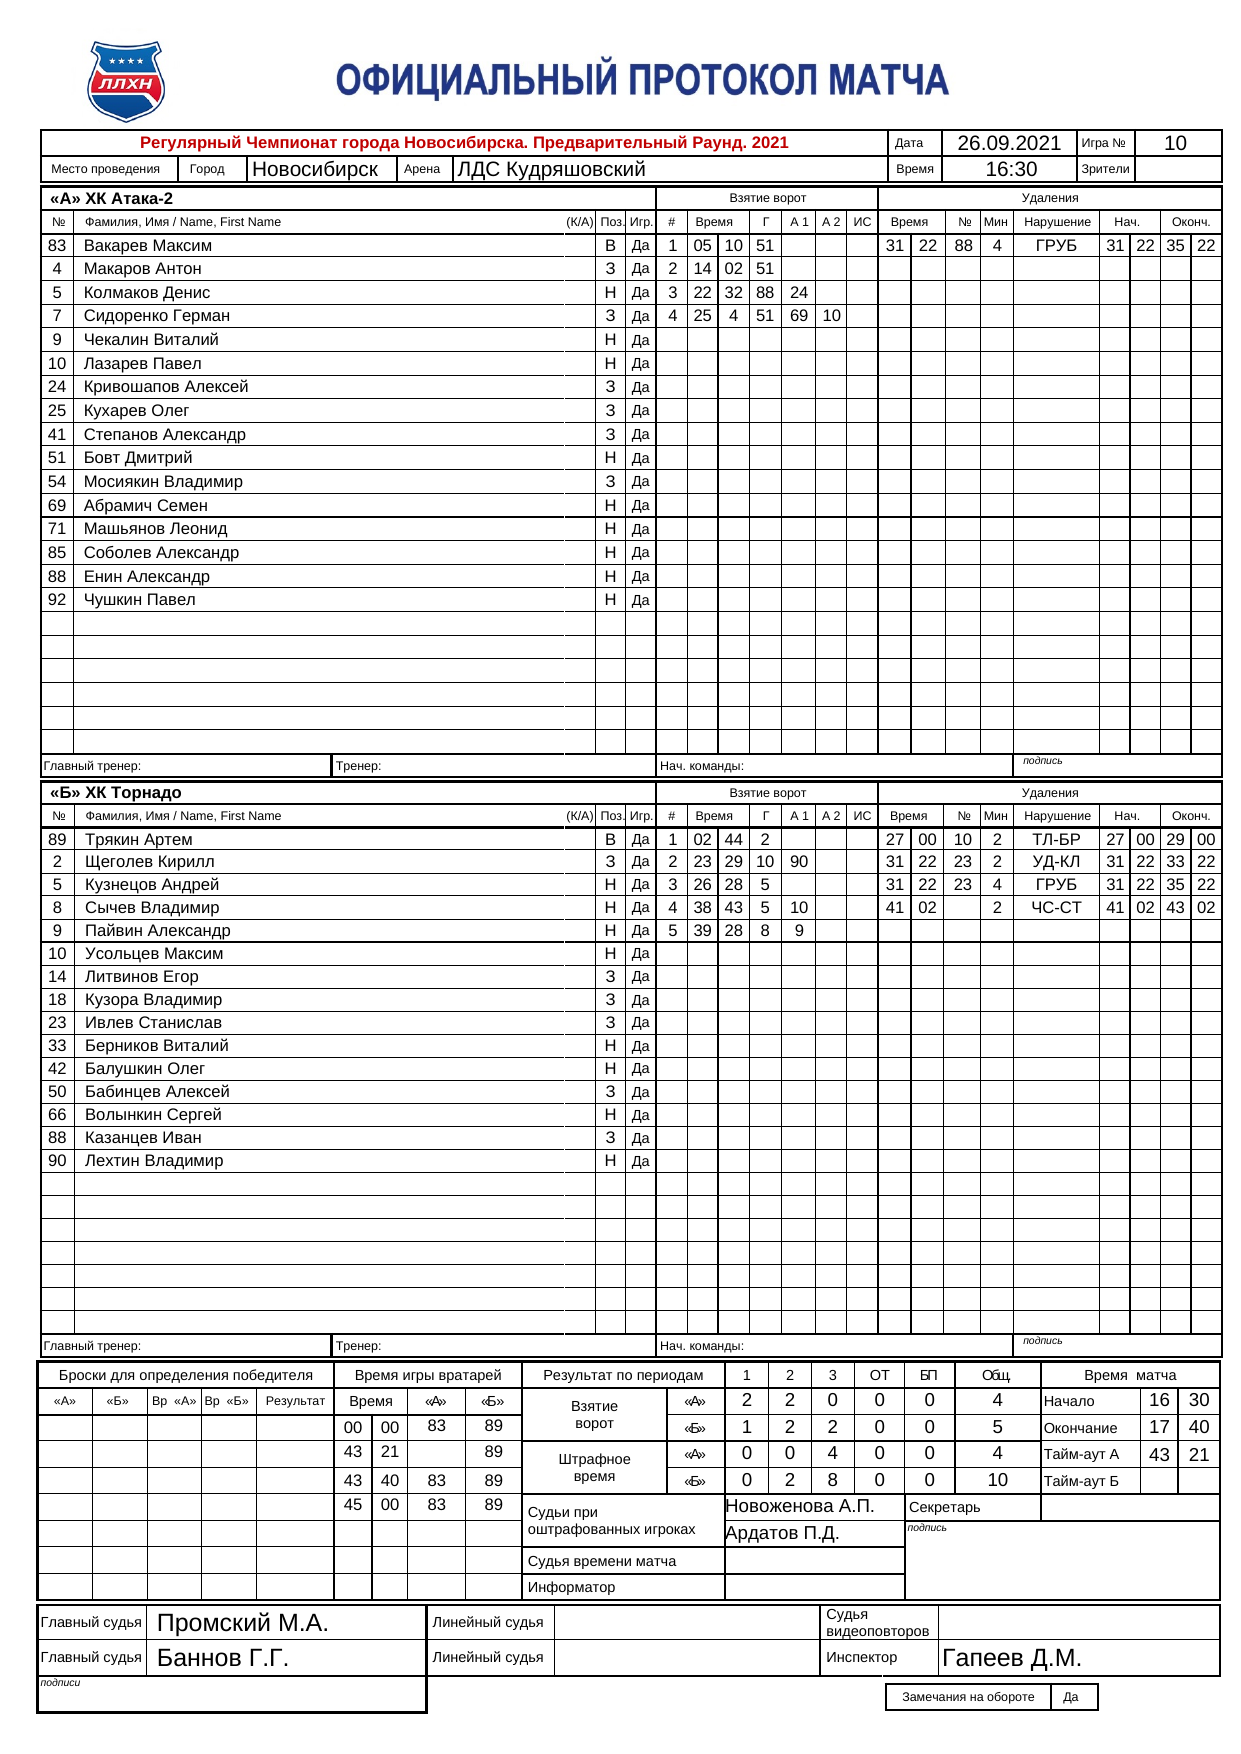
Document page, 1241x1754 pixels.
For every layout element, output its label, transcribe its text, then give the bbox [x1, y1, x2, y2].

table_cell Н [596, 328, 625, 351]
table_cell [657, 1127, 687, 1149]
table_cell [782, 659, 815, 682]
table_cell [879, 1081, 910, 1103]
table_cell [596, 1242, 625, 1264]
table_cell [782, 588, 815, 611]
table_cell 41 [42, 423, 73, 445]
table_cell Да [626, 588, 655, 611]
table_cell 89 [466, 1416, 521, 1440]
table_cell [782, 829, 815, 849]
table_cell подпись [1014, 755, 1221, 776]
table_cell [944, 1219, 980, 1241]
table_cell [1100, 1081, 1129, 1103]
table_cell [847, 565, 877, 587]
table_cell [879, 1150, 910, 1172]
table_cell [879, 1288, 910, 1310]
table_cell [847, 730, 877, 753]
table_cell [565, 896, 595, 918]
table_cell Пайвин Александр [75, 920, 564, 941]
table_cell [565, 874, 595, 895]
table_cell 24 [782, 281, 815, 303]
table_cell [688, 966, 717, 987]
table_cell 4 [956, 1442, 1040, 1467]
table_cell 66 [42, 1104, 74, 1126]
table_cell [657, 446, 687, 469]
table_cell [912, 920, 943, 941]
table_cell [847, 1081, 877, 1103]
table_cell [688, 1150, 717, 1172]
table_cell 10 [719, 235, 749, 256]
table_cell [565, 494, 595, 516]
table_header Общ. [956, 1363, 1040, 1387]
table_header Удаления [879, 783, 1221, 803]
table_cell [1161, 328, 1190, 351]
table_cell [565, 1311, 595, 1333]
table_cell [981, 541, 1013, 564]
table_cell [883, 1677, 1220, 1681]
table_cell 16:30 [943, 157, 1076, 181]
table_cell [944, 1173, 980, 1195]
table_cell [688, 612, 717, 634]
table_cell [782, 683, 815, 706]
table_cell [202, 1416, 256, 1440]
table_cell [944, 1150, 980, 1172]
table_cell [981, 1058, 1013, 1079]
table_cell [555, 1606, 819, 1639]
table_cell [1192, 730, 1221, 753]
table_cell [1014, 707, 1099, 729]
table_cell З [596, 989, 625, 1011]
table_cell Линейный судья [428, 1640, 554, 1675]
table_cell Начало [1042, 1389, 1140, 1413]
table_cell [1161, 966, 1190, 987]
table_cell [657, 659, 687, 682]
table_cell [816, 352, 846, 374]
table_cell [719, 470, 749, 493]
table_cell 38 [688, 896, 717, 918]
table_cell 43 [719, 896, 749, 918]
table_cell [93, 1468, 147, 1493]
table_cell [1131, 446, 1160, 469]
table_cell 4 [657, 305, 687, 327]
table_cell [1131, 1196, 1160, 1218]
table_cell [1100, 659, 1129, 682]
table_cell [912, 423, 945, 445]
table_cell [912, 1173, 943, 1195]
table_cell (К/А) [565, 805, 595, 826]
table_cell [912, 518, 945, 540]
table_cell Взятие ворот [523, 1389, 666, 1440]
table_cell 2 [726, 1389, 768, 1413]
table_cell 8 [750, 920, 781, 941]
table_cell [719, 943, 749, 964]
table_cell [816, 423, 846, 445]
table_cell 3 [657, 874, 687, 895]
table_cell [879, 470, 910, 493]
table_cell Судья видеоповторов [821, 1606, 938, 1639]
table_cell [1014, 376, 1099, 398]
table_cell [847, 328, 877, 351]
table_cell 0 [769, 1442, 811, 1467]
table_cell [1192, 943, 1221, 964]
table_cell [981, 1173, 1013, 1195]
table_cell [782, 1104, 815, 1126]
table_cell 2 [981, 896, 1013, 918]
table_cell 50 [42, 1081, 74, 1103]
table_cell Чушкин Павел [74, 588, 564, 611]
table_cell [657, 1173, 687, 1195]
table_cell 17 [1141, 1415, 1177, 1440]
table_cell 22 [1131, 235, 1160, 256]
table_cell [1131, 707, 1160, 729]
table_cell [202, 1494, 256, 1520]
table_cell 4 [981, 874, 1013, 895]
table_cell [981, 730, 1013, 753]
table_cell [257, 1574, 333, 1599]
table_cell Н [596, 494, 625, 516]
table_cell [657, 399, 687, 422]
table_cell [847, 612, 877, 634]
table_cell [1131, 1058, 1160, 1079]
table_cell 5 [956, 1415, 1040, 1440]
table_cell [782, 966, 815, 987]
table_header Замечания на обороте [887, 1685, 1050, 1709]
table_cell [657, 612, 687, 634]
table_cell 43 [335, 1441, 371, 1467]
table_cell [1161, 1173, 1190, 1195]
table_cell Да [626, 1081, 655, 1103]
table_cell ЛДС Кудряшовский [454, 157, 887, 181]
table_cell 4 [812, 1442, 854, 1467]
table_cell [750, 1035, 781, 1057]
table_cell [1161, 1219, 1190, 1241]
table_cell [657, 565, 687, 587]
table_cell Да [626, 565, 655, 587]
table_cell [39, 1574, 92, 1599]
table_cell [981, 423, 1013, 445]
table_cell [1099, 1682, 1220, 1711]
table_cell [946, 588, 980, 611]
table_cell Да [626, 989, 655, 1011]
table_cell (К/А) [565, 211, 595, 233]
table_cell [626, 1311, 655, 1333]
table_cell Да [626, 850, 655, 872]
table_cell Н [596, 1035, 625, 1057]
table_cell [626, 1196, 655, 1218]
table_cell [816, 850, 846, 872]
table_cell 35 [1161, 235, 1190, 256]
table_cell Игр. [626, 211, 655, 233]
table_cell [981, 376, 1013, 398]
table_cell [257, 1416, 333, 1440]
table_cell [719, 1035, 749, 1057]
table_cell Главный тренер: [42, 1335, 330, 1356]
table_cell [626, 1242, 655, 1264]
table_cell [1014, 470, 1099, 493]
table_cell Оконч. [1161, 805, 1221, 826]
table_cell [1192, 352, 1221, 374]
table_cell [1192, 423, 1221, 445]
table_cell [847, 281, 877, 303]
table_cell [1161, 281, 1190, 303]
table_cell [1014, 446, 1099, 469]
table_cell [944, 920, 980, 941]
table_cell Нарушение [1014, 805, 1099, 826]
table_cell [782, 518, 815, 540]
table_cell [719, 659, 749, 682]
table_cell [912, 1035, 943, 1057]
table_cell 88 [946, 235, 980, 256]
table_cell [981, 920, 1013, 941]
table_header Броски для определения победителя [39, 1363, 333, 1387]
table_cell [847, 850, 877, 872]
table_cell Да [626, 896, 655, 918]
table_cell [981, 989, 1013, 1011]
table_cell [688, 1012, 717, 1033]
table_cell [565, 636, 595, 658]
table_cell [1192, 966, 1221, 987]
table_cell [719, 1288, 749, 1310]
table_cell [1014, 565, 1099, 587]
table_cell [1161, 1242, 1190, 1264]
table_cell [626, 1173, 655, 1195]
table_cell [946, 565, 980, 587]
table_cell [912, 1127, 943, 1149]
table_cell [750, 1012, 781, 1033]
table_cell [750, 399, 781, 422]
table_cell Казанцев Иван [75, 1127, 564, 1149]
table_cell 31 [879, 874, 910, 895]
table_cell [1161, 730, 1190, 753]
table_cell [816, 1150, 846, 1172]
table_cell [912, 541, 945, 564]
table_cell [750, 470, 781, 493]
table_cell Поз. [596, 805, 625, 826]
table_cell [657, 1196, 687, 1218]
table_cell 0 [905, 1415, 954, 1440]
table_cell [596, 1265, 625, 1287]
table_cell [912, 1311, 943, 1333]
table_cell [1192, 636, 1221, 658]
table_cell [946, 470, 980, 493]
table_cell [981, 257, 1013, 280]
table_cell Да [626, 305, 655, 327]
table_cell [657, 1288, 687, 1310]
table_cell [879, 281, 910, 303]
table_cell [1192, 1196, 1221, 1218]
table_cell Промский М.А. [147, 1606, 425, 1639]
table_cell 2 [769, 1468, 811, 1493]
table_cell [1014, 281, 1099, 303]
table_cell [981, 305, 1013, 327]
table_cell [912, 1150, 943, 1172]
table_cell [847, 1288, 877, 1310]
table_cell [93, 1416, 147, 1440]
table_cell Ардатов П.Д. [726, 1521, 904, 1546]
table_cell [688, 328, 717, 351]
table_cell [1161, 399, 1190, 422]
table_cell Вр «Б» [202, 1389, 256, 1413]
table_cell [912, 1058, 943, 1079]
table_cell 10 [42, 352, 73, 374]
table_cell 10 [956, 1468, 1040, 1493]
table_cell [939, 1606, 1219, 1639]
table_cell [946, 305, 980, 327]
table_header Удаления [879, 188, 1221, 209]
table_cell [1192, 470, 1221, 493]
table_cell [719, 423, 749, 445]
table_cell [565, 257, 595, 280]
table_cell Г [750, 211, 781, 233]
table_cell [816, 730, 846, 753]
table_cell [750, 1288, 781, 1310]
table_cell [466, 1574, 521, 1599]
table_cell [688, 943, 717, 964]
table_cell 2 [981, 850, 1013, 872]
table_cell [373, 1574, 407, 1599]
table_cell [657, 636, 687, 658]
table_cell [816, 1265, 846, 1287]
table_cell [981, 1219, 1013, 1241]
table_cell [847, 989, 877, 1011]
table_header Время игры вратарей [335, 1363, 521, 1387]
table_cell Время [335, 1389, 407, 1413]
table_cell 22 [912, 850, 943, 872]
table_cell [1014, 1104, 1099, 1126]
table_cell [688, 730, 717, 753]
table_cell [1100, 683, 1129, 706]
table_cell 16 [1141, 1389, 1177, 1413]
table_cell [1100, 305, 1129, 327]
table_cell [879, 989, 910, 1011]
table_header 2 [769, 1363, 811, 1387]
table_cell [912, 470, 945, 493]
table_cell [202, 1547, 256, 1573]
table_cell [466, 1547, 521, 1573]
table_cell [202, 1521, 256, 1546]
table_cell З [596, 257, 625, 280]
table_cell «Б» [668, 1415, 724, 1440]
table_cell [816, 612, 846, 634]
table_cell [750, 1127, 781, 1149]
table_cell [1131, 399, 1160, 422]
table_cell [879, 1127, 910, 1149]
table_cell 83 [408, 1468, 465, 1493]
table_cell [565, 850, 595, 872]
table_cell [1014, 518, 1099, 540]
table_cell З [596, 850, 625, 872]
table_cell Город [179, 157, 246, 181]
table_cell 43 [335, 1468, 371, 1493]
table_cell [750, 1311, 781, 1333]
table_cell 2 [657, 850, 687, 872]
table_cell [1100, 518, 1129, 540]
table_cell [565, 1219, 595, 1241]
table_cell [782, 1265, 815, 1287]
table_cell Нач. команды: [657, 755, 1012, 776]
table_cell Место проведения [42, 157, 177, 181]
table_cell 0 [726, 1442, 768, 1467]
table_cell № [42, 805, 74, 826]
table_cell [1131, 1173, 1160, 1195]
table_cell [42, 1265, 74, 1287]
table_cell Секретарь [906, 1495, 1040, 1520]
table_cell 00 [1131, 829, 1160, 849]
table_cell 5 [750, 874, 781, 895]
table_cell [879, 612, 910, 634]
table_cell [912, 730, 945, 753]
table_cell [1014, 1288, 1099, 1310]
table_cell [1042, 1495, 1219, 1520]
table_cell [981, 1081, 1013, 1103]
table_cell 71 [42, 518, 73, 540]
table_cell [1161, 1127, 1190, 1149]
table_cell 4 [657, 896, 687, 918]
table_cell [816, 281, 846, 303]
table_cell Усольцев Максим [75, 943, 564, 964]
table_cell Да [626, 423, 655, 445]
table_cell [912, 305, 945, 327]
table_cell [782, 1219, 815, 1241]
table_cell ИС [847, 211, 877, 233]
table_cell 40 [373, 1468, 407, 1493]
table_cell [981, 1311, 1013, 1333]
table_cell [847, 683, 877, 706]
table_cell [1014, 1173, 1099, 1195]
table_cell [782, 1150, 815, 1172]
table_cell [750, 989, 781, 1011]
table_cell [1014, 1196, 1099, 1218]
table_cell [466, 1521, 521, 1546]
table_cell [1192, 1242, 1221, 1264]
table_cell [912, 1104, 943, 1126]
table_cell [565, 989, 595, 1011]
table_cell [657, 1104, 687, 1126]
table_cell [879, 730, 910, 753]
table_cell [1131, 352, 1160, 374]
table_cell 22 [1192, 874, 1221, 895]
table_cell [782, 423, 815, 445]
table_cell 45 [335, 1494, 371, 1520]
table_cell 8 [812, 1468, 854, 1493]
table_cell [626, 1219, 655, 1241]
table_cell [981, 1196, 1013, 1218]
table_cell [148, 1468, 201, 1493]
table_cell [1100, 494, 1129, 516]
table_cell [719, 1311, 749, 1333]
table_cell [750, 1150, 781, 1172]
table_cell Да [626, 1150, 655, 1172]
table_cell [946, 494, 980, 516]
table_cell [1131, 1035, 1160, 1057]
table_cell [1100, 281, 1129, 303]
table_cell [912, 352, 945, 374]
table_cell [912, 588, 945, 611]
table_cell подпись [906, 1522, 1219, 1599]
table_cell [946, 730, 980, 753]
table_header 1 [726, 1363, 768, 1387]
table_cell [944, 1104, 980, 1126]
table_cell [750, 376, 781, 398]
table_cell Мин [981, 805, 1013, 826]
table_cell 40 [1179, 1415, 1219, 1440]
table_cell [879, 518, 910, 540]
table_cell [1161, 1035, 1190, 1057]
table_cell [657, 943, 687, 964]
table_cell Время [889, 157, 941, 181]
table_cell [1161, 1265, 1190, 1287]
table_cell Да [626, 376, 655, 398]
table_cell 4 [981, 235, 1013, 256]
table_cell [596, 1219, 625, 1241]
table_cell Да [626, 399, 655, 422]
table_cell [847, 874, 877, 895]
table_cell 41 [1100, 896, 1129, 918]
table_cell [657, 588, 687, 611]
table_cell [719, 612, 749, 634]
table_cell [565, 1012, 595, 1033]
table_cell 92 [42, 588, 73, 611]
table_cell [657, 1012, 687, 1033]
table_cell [981, 399, 1013, 422]
table_cell [750, 328, 781, 351]
table_cell 83 [408, 1416, 465, 1440]
table_cell [1131, 683, 1160, 706]
table_cell 89 [42, 829, 74, 849]
table_cell [782, 707, 815, 729]
table_cell [816, 446, 846, 469]
table_cell [688, 588, 717, 611]
table_cell [719, 565, 749, 587]
table_cell [782, 1058, 815, 1079]
table_cell Сычев Владимир [75, 896, 564, 918]
table_cell Лехтин Владимир [75, 1150, 564, 1172]
table_cell [596, 659, 625, 682]
table_cell [42, 1311, 74, 1333]
table_cell [879, 1219, 910, 1241]
table_cell [879, 328, 910, 351]
table_cell [1131, 1311, 1160, 1333]
table_cell [816, 1196, 846, 1218]
table_cell [148, 1441, 201, 1467]
table_cell [719, 683, 749, 706]
table_cell 14 [42, 966, 74, 987]
table_cell [782, 352, 815, 374]
table_cell 29 [1161, 829, 1190, 849]
table_header «Б» ХК Торнадо [42, 783, 655, 803]
table_cell [912, 376, 945, 398]
table_cell [1014, 730, 1099, 753]
table_cell [816, 874, 846, 895]
table_cell Нач. [1100, 211, 1160, 233]
table_cell 31 [1100, 850, 1129, 872]
table_cell 51 [42, 446, 73, 469]
table_cell [981, 470, 1013, 493]
table_cell [1100, 1196, 1129, 1218]
table_cell [1014, 943, 1099, 964]
table_cell [912, 1242, 943, 1264]
table_cell Бовт Дмитрий [74, 446, 564, 469]
table_cell [719, 1265, 749, 1287]
table_cell [847, 1219, 877, 1241]
table_cell З [596, 966, 625, 987]
table_cell [946, 376, 980, 398]
table_cell [782, 376, 815, 398]
table_cell [257, 1494, 333, 1520]
table_cell Фамилия, Имя / Name, First Name [74, 211, 565, 233]
table_cell [1014, 1127, 1099, 1149]
table_cell [816, 707, 846, 729]
table_cell [879, 541, 910, 564]
table_cell [1161, 423, 1190, 445]
table_cell [1131, 966, 1160, 987]
table_cell [879, 1242, 910, 1264]
table_cell [1161, 1150, 1190, 1172]
table_cell [847, 446, 877, 469]
table_cell [1161, 920, 1190, 941]
table_cell [565, 328, 595, 351]
table_cell [719, 636, 749, 658]
table_cell [719, 328, 749, 351]
table_cell [946, 399, 980, 422]
table_cell Да [626, 494, 655, 516]
table_cell [750, 565, 781, 587]
table_cell [719, 707, 749, 729]
table_cell [981, 636, 1013, 658]
table_cell [944, 1058, 980, 1079]
table_cell [202, 1574, 256, 1599]
table_cell [1131, 281, 1160, 303]
table_cell [847, 707, 877, 729]
table_cell Кузора Владимир [75, 989, 564, 1011]
table_cell [782, 1196, 815, 1218]
table_cell [1100, 588, 1129, 611]
table_cell [946, 518, 980, 540]
table_cell [657, 989, 687, 1011]
table_cell [1100, 1219, 1129, 1241]
table_cell [847, 305, 877, 327]
table_cell [782, 328, 815, 351]
table_cell [565, 1058, 595, 1079]
table_cell 69 [42, 494, 73, 516]
table_cell [847, 1242, 877, 1264]
table_cell Информатор [523, 1575, 724, 1599]
table_cell [944, 989, 980, 1011]
table_cell 23 [944, 874, 980, 895]
table_cell [565, 399, 595, 422]
table_cell [1100, 1012, 1129, 1033]
table_cell [879, 683, 910, 706]
table_cell [257, 1547, 333, 1573]
table_cell [719, 1081, 749, 1103]
table_cell [39, 1521, 92, 1546]
table_cell 0 [855, 1389, 904, 1413]
table_cell [1014, 541, 1099, 564]
table_cell [944, 1311, 980, 1333]
table_cell [688, 1104, 717, 1126]
table_cell [565, 1150, 595, 1172]
table_cell [816, 257, 846, 280]
table_cell [719, 541, 749, 564]
table_cell [879, 399, 910, 422]
table_cell [565, 1242, 595, 1264]
table_cell [373, 1521, 407, 1546]
table_cell [816, 1219, 846, 1241]
table_cell Да [626, 470, 655, 493]
table_cell [816, 588, 846, 611]
table_cell [1161, 541, 1190, 564]
table_cell [657, 541, 687, 564]
table_cell [879, 1311, 910, 1333]
table_cell [1131, 423, 1160, 445]
table_cell 14 [688, 257, 717, 280]
table_cell 0 [855, 1442, 904, 1467]
table_cell [879, 588, 910, 611]
table_cell 69 [782, 305, 815, 327]
table_cell [750, 1196, 781, 1218]
table_cell Результат [257, 1389, 333, 1413]
table_cell [257, 1468, 333, 1493]
table_cell Да [626, 1012, 655, 1033]
table_cell [944, 1035, 980, 1057]
table_cell [1014, 399, 1099, 422]
table_header Результат по периодам [523, 1363, 724, 1387]
table_cell УД-КЛ [1014, 850, 1099, 872]
table_cell [148, 1574, 201, 1599]
table_cell [688, 636, 717, 658]
table_cell [1192, 920, 1221, 941]
table_cell [596, 1173, 625, 1195]
table_cell [847, 943, 877, 964]
table_cell [1192, 1265, 1221, 1287]
table_cell [1192, 446, 1221, 469]
table_cell [42, 683, 73, 706]
table_cell 23 [42, 1012, 74, 1033]
table_cell [847, 1035, 877, 1057]
table_cell [847, 588, 877, 611]
table_cell 0 [905, 1389, 954, 1413]
table_cell [816, 683, 846, 706]
table_cell [1161, 1311, 1190, 1333]
table_cell З [596, 470, 625, 493]
table_cell Н [596, 1150, 625, 1172]
table_cell [1014, 1242, 1099, 1264]
table_cell [626, 730, 655, 753]
table_cell [657, 1219, 687, 1241]
table_cell [596, 707, 625, 729]
table_cell [1100, 1127, 1129, 1149]
table_cell [596, 1196, 625, 1218]
table_cell [912, 943, 943, 964]
table_cell [565, 1288, 595, 1310]
table_cell [719, 446, 749, 469]
table_cell [39, 1468, 92, 1493]
table_cell Поз. [596, 211, 625, 233]
table_cell 31 [1100, 235, 1129, 256]
table_cell [75, 1265, 564, 1287]
table_cell 2 [812, 1415, 854, 1440]
table_cell [1192, 707, 1221, 729]
table_cell подписи [39, 1677, 425, 1711]
table_cell [912, 707, 945, 729]
table_cell [816, 518, 846, 540]
table_cell З [596, 305, 625, 327]
table_cell [1014, 989, 1099, 1011]
table_cell 83 [408, 1494, 465, 1520]
table_cell [1131, 305, 1160, 327]
table_cell [946, 612, 980, 634]
table_cell [1192, 494, 1221, 516]
table_cell 02 [719, 257, 749, 280]
table_cell [1131, 588, 1160, 611]
table_cell [1161, 1081, 1190, 1103]
table_cell В [596, 235, 625, 256]
table_cell 22 [1131, 874, 1160, 895]
table_cell [688, 1288, 717, 1310]
table_cell 88 [42, 565, 73, 587]
table_cell Гапеев Д.М. [939, 1640, 1219, 1675]
table_cell [750, 707, 781, 729]
table_cell [1100, 1288, 1129, 1310]
table_cell [946, 328, 980, 351]
table_cell [847, 494, 877, 516]
table_cell Главный судья [39, 1606, 146, 1639]
table_cell [688, 446, 717, 469]
table_cell [750, 730, 781, 753]
table_cell [626, 636, 655, 658]
table_cell 88 [750, 281, 781, 303]
table_cell Время [688, 805, 749, 826]
table_cell [1192, 1081, 1221, 1103]
table_cell [565, 518, 595, 540]
table_cell [1014, 1265, 1099, 1287]
table_cell Н [596, 943, 625, 964]
table_cell 0 [812, 1389, 854, 1413]
table_cell 1 [726, 1415, 768, 1440]
table_cell [39, 1547, 92, 1573]
table_cell [847, 399, 877, 422]
table_cell [688, 1058, 717, 1079]
table_cell [879, 257, 910, 280]
table_cell [847, 352, 877, 374]
table_cell [1131, 1127, 1160, 1149]
table_cell [565, 943, 595, 964]
table_cell [1131, 494, 1160, 516]
table_cell 0 [905, 1442, 954, 1467]
table_cell [750, 1242, 781, 1264]
table_cell [1100, 1035, 1129, 1057]
table_cell [816, 470, 846, 493]
table_cell [1192, 281, 1221, 303]
table_cell [565, 281, 595, 303]
table_cell [93, 1574, 147, 1599]
table_cell 10 [750, 850, 781, 872]
table_cell 1 [657, 235, 687, 256]
table_cell Бабинцев Алексей [75, 1081, 564, 1103]
table_cell Да [626, 281, 655, 303]
table_cell 5 [657, 920, 687, 941]
table_cell [1100, 989, 1129, 1011]
table_cell [816, 943, 846, 964]
table_cell [847, 470, 877, 493]
table_cell Да [626, 874, 655, 895]
table_cell Чекалин Виталий [74, 328, 564, 351]
table_cell Соболев Александр [74, 541, 564, 564]
table_cell [847, 1104, 877, 1126]
table_cell Макаров Антон [74, 257, 564, 280]
table_cell [981, 612, 1013, 634]
table_cell [1192, 989, 1221, 1011]
table_cell [847, 896, 877, 918]
table_cell [782, 1127, 815, 1149]
table_cell [688, 470, 717, 493]
table_cell [42, 1219, 74, 1241]
table_cell [42, 659, 73, 682]
table_cell [719, 1196, 749, 1218]
table_cell 02 [688, 829, 717, 849]
table_cell [1014, 588, 1099, 611]
table_cell [879, 636, 910, 658]
table_cell 21 [373, 1441, 407, 1467]
table_cell [565, 829, 595, 849]
table_cell [257, 1521, 333, 1546]
table_cell 44 [719, 829, 749, 849]
table_cell 29 [719, 850, 749, 872]
table_cell [719, 494, 749, 516]
table_cell 10 [42, 943, 74, 964]
table_cell [1100, 707, 1129, 729]
table_cell Главный судья [39, 1640, 146, 1675]
table_cell 83 [42, 235, 73, 256]
table_cell ГРУБ [1014, 235, 1099, 256]
table_cell 51 [750, 257, 781, 280]
table_cell Да [626, 446, 655, 469]
table_cell [750, 518, 781, 540]
table_cell 26 [688, 874, 717, 895]
table_cell [1014, 257, 1099, 280]
table_cell [879, 966, 910, 987]
table_cell [1192, 1035, 1221, 1057]
table_cell [981, 1150, 1013, 1172]
table_cell [782, 943, 815, 964]
table_cell [1100, 541, 1129, 564]
table_cell [981, 494, 1013, 516]
table_cell Колмаков Денис [74, 281, 564, 303]
table_cell [1014, 1012, 1099, 1033]
table_cell [335, 1547, 371, 1573]
table_cell [1131, 730, 1160, 753]
table_cell 89 [466, 1441, 521, 1467]
table_cell [373, 1547, 407, 1573]
table_cell [93, 1441, 147, 1467]
table_cell Берников Виталий [75, 1035, 564, 1057]
table_cell [93, 1521, 147, 1546]
table_cell [782, 399, 815, 422]
table_cell [981, 966, 1013, 987]
table_header Взятие ворот [657, 783, 877, 803]
table_cell [657, 1242, 687, 1264]
table_cell [657, 1035, 687, 1057]
table_cell [688, 1196, 717, 1218]
table_cell [74, 683, 564, 706]
table_cell [565, 1196, 595, 1218]
table_cell 10 [782, 896, 815, 918]
table_cell Кузнецов Андрей [75, 874, 564, 895]
table_cell [657, 423, 687, 445]
table_cell [912, 565, 945, 587]
table_cell [657, 328, 687, 351]
table_cell [1131, 518, 1160, 540]
table_cell [565, 1265, 595, 1287]
table_cell [688, 1081, 717, 1103]
table_cell Вр «А» [148, 1389, 201, 1413]
table_cell Да [626, 920, 655, 941]
table_cell [912, 659, 945, 682]
table_cell [816, 1288, 846, 1310]
table_cell [1100, 1311, 1129, 1333]
table_cell [596, 636, 625, 658]
table_cell [847, 1311, 877, 1333]
table_cell ТЛ-БР [1014, 829, 1099, 849]
table_cell [816, 896, 846, 918]
table_cell [946, 281, 980, 303]
table_cell 9 [42, 920, 74, 941]
table_cell 21 [1179, 1441, 1219, 1467]
table_cell 1 [657, 829, 687, 849]
table_cell [688, 1035, 717, 1057]
table_cell Судьи при оштрафованных игроках [523, 1495, 724, 1546]
table_cell 31 [879, 850, 910, 872]
table_cell [688, 541, 717, 564]
table_cell [1014, 352, 1099, 374]
table_cell [657, 470, 687, 493]
table_cell Инспектор [821, 1640, 938, 1675]
table_cell 24 [42, 376, 73, 398]
table_cell [565, 352, 595, 374]
table_cell Н [596, 896, 625, 918]
table_cell 43 [1141, 1441, 1177, 1467]
table_cell [847, 257, 877, 280]
table_cell [944, 1265, 980, 1287]
table_cell [1014, 659, 1099, 682]
table_header 3 [812, 1363, 854, 1387]
table_cell Да [626, 518, 655, 540]
table_cell [565, 376, 595, 398]
table_cell З [596, 1081, 625, 1103]
table_cell подпись [1014, 1335, 1221, 1356]
table_cell [1192, 588, 1221, 611]
table_cell Оконч. [1161, 211, 1221, 233]
table_cell [1192, 1104, 1221, 1126]
table_cell [1131, 1012, 1160, 1033]
table_cell [565, 588, 595, 611]
table_cell Игр. [626, 805, 655, 826]
table_cell З [596, 423, 625, 445]
table_cell [75, 1196, 564, 1218]
table_cell 0 [905, 1468, 954, 1493]
table_cell [981, 1035, 1013, 1057]
table_cell [946, 636, 980, 658]
table_cell [782, 874, 815, 895]
table_cell [1161, 1288, 1190, 1310]
table_cell «А» [408, 1389, 465, 1413]
table_cell [1192, 1219, 1221, 1241]
table_cell [847, 1012, 877, 1033]
table_cell [981, 1288, 1013, 1310]
table_cell [74, 659, 564, 682]
table_cell [782, 1035, 815, 1057]
table_cell [816, 1311, 846, 1333]
table_cell З [596, 376, 625, 398]
table_cell [74, 707, 564, 729]
table_cell [1014, 423, 1099, 445]
table_cell [912, 636, 945, 658]
table_cell 00 [373, 1494, 407, 1520]
table_cell Балушкин Олег [75, 1058, 564, 1079]
table_cell [719, 1012, 749, 1033]
table_cell Да [626, 1058, 655, 1079]
table_cell [202, 1441, 256, 1467]
table_cell 51 [750, 235, 781, 256]
table_cell [912, 446, 945, 469]
table_cell [847, 1058, 877, 1079]
table_header Дата [889, 131, 941, 155]
table_cell [1014, 1150, 1099, 1172]
table_cell [1136, 157, 1221, 181]
table_cell [596, 1288, 625, 1310]
table_cell ЧС-СТ [1014, 896, 1099, 918]
table_cell 18 [42, 989, 74, 1011]
table_cell 00 [373, 1416, 407, 1440]
table_cell [816, 1104, 846, 1126]
table_cell Н [596, 541, 625, 564]
table_cell 22 [688, 281, 717, 303]
table_cell [782, 1081, 815, 1103]
table_cell [75, 1311, 564, 1333]
table_cell Вакарев Максим [74, 235, 564, 256]
table_cell 4 [42, 257, 73, 280]
table_cell 27 [879, 829, 910, 849]
table_cell [626, 683, 655, 706]
table_cell Н [596, 920, 625, 941]
table_header 26.09.2021 [943, 131, 1076, 155]
table_cell [1014, 328, 1099, 351]
table_cell Зрители [1078, 157, 1134, 181]
table_cell 90 [42, 1150, 74, 1172]
table_cell [1100, 943, 1129, 964]
table_cell [1131, 470, 1160, 493]
table_cell [719, 399, 749, 422]
table_cell 23 [688, 850, 717, 872]
table_cell 10 [816, 305, 846, 327]
table_cell [719, 966, 749, 987]
table_cell [565, 966, 595, 987]
table_cell [1100, 612, 1129, 634]
table_cell [626, 612, 655, 634]
table_cell [1161, 565, 1190, 587]
table_cell 30 [1179, 1389, 1219, 1413]
table_cell 00 [912, 829, 943, 849]
table_cell Новосибирск [248, 157, 396, 181]
table_cell [657, 1265, 687, 1287]
table_cell [719, 989, 749, 1011]
table_cell [782, 1012, 815, 1033]
table_cell [688, 565, 717, 587]
table_cell Да [626, 1104, 655, 1126]
table_cell 9 [42, 328, 73, 351]
table_cell [1014, 636, 1099, 658]
table_cell [1192, 1012, 1221, 1033]
table_cell [946, 423, 980, 445]
table_cell [1131, 1288, 1160, 1310]
table_cell [946, 659, 980, 682]
table_cell [39, 1416, 92, 1440]
table_cell [1192, 1173, 1221, 1195]
table_cell [912, 612, 945, 634]
table_cell Н [596, 1104, 625, 1126]
table_cell [565, 305, 595, 327]
table_cell [42, 707, 73, 729]
table_cell [912, 257, 945, 280]
table_cell [428, 1677, 882, 1711]
table_cell [1131, 257, 1160, 280]
table_cell 8 [42, 896, 74, 918]
table_cell [626, 707, 655, 729]
table_cell 02 [1131, 896, 1160, 918]
table_cell 4 [956, 1389, 1040, 1413]
table_cell В [596, 829, 625, 849]
table_cell [816, 1035, 846, 1057]
table_cell [944, 1196, 980, 1218]
table_cell [816, 636, 846, 658]
table_cell [750, 541, 781, 564]
table_cell # [657, 211, 687, 233]
table_cell [42, 1242, 74, 1264]
table_cell [1100, 399, 1129, 422]
table_cell [719, 352, 749, 374]
table_cell [1100, 470, 1129, 493]
table_cell Тайм-аут Б [1042, 1468, 1140, 1493]
table_cell [1192, 683, 1221, 706]
table_cell [879, 1058, 910, 1079]
table_cell 28 [719, 874, 749, 895]
table_cell [946, 707, 980, 729]
table_cell [912, 399, 945, 422]
table_cell Да [626, 235, 655, 256]
table_cell [1131, 1104, 1160, 1126]
table_cell [657, 494, 687, 516]
table_cell 23 [944, 850, 980, 872]
table_cell Сидоренко Герман [74, 305, 564, 327]
table_cell [981, 683, 1013, 706]
table_cell [148, 1547, 201, 1573]
table_cell [816, 1012, 846, 1033]
table_cell [782, 636, 815, 658]
table_cell [148, 1494, 201, 1520]
table_cell [408, 1441, 465, 1467]
table_cell № [946, 211, 980, 233]
table_cell Кухарев Олег [74, 399, 564, 422]
table_cell [946, 541, 980, 564]
table_cell [981, 707, 1013, 729]
table_cell [981, 1265, 1013, 1287]
table_cell [816, 920, 846, 941]
table_cell [847, 1150, 877, 1172]
table_cell [688, 518, 717, 540]
table_cell [1100, 1104, 1129, 1126]
table_cell Н [596, 588, 625, 611]
table_cell [1014, 1035, 1099, 1057]
table_cell Литвинов Егор [75, 966, 564, 987]
table_cell [816, 376, 846, 398]
table_cell [1192, 1311, 1221, 1333]
table_cell 89 [466, 1494, 521, 1520]
table_cell [816, 565, 846, 587]
table_cell [719, 1242, 749, 1264]
table_cell [816, 989, 846, 1011]
table_cell «А» [668, 1442, 724, 1467]
table_cell [782, 1173, 815, 1195]
table_cell Н [596, 1058, 625, 1079]
table_cell [74, 636, 564, 658]
table_cell [1131, 943, 1160, 964]
table_cell [1100, 1265, 1129, 1287]
table_cell [657, 1311, 687, 1333]
table_cell [74, 612, 564, 634]
table_header Время матча [1042, 1363, 1219, 1387]
table_cell [1014, 966, 1099, 987]
table_cell Да [626, 1035, 655, 1057]
table_cell [39, 1494, 92, 1520]
table_cell [688, 707, 717, 729]
table_cell Тайм-аут А [1042, 1441, 1140, 1467]
table_cell [912, 1265, 943, 1287]
table_cell [657, 376, 687, 398]
table_cell [912, 683, 945, 706]
table_cell А 2 [816, 211, 846, 233]
table_cell [1131, 376, 1160, 398]
table_cell «Б » [466, 1389, 521, 1413]
table_cell Время [688, 211, 749, 233]
table_cell [688, 1265, 717, 1287]
table_cell Линейный судья [428, 1606, 554, 1639]
table_cell [1161, 1196, 1190, 1218]
table_cell Новоженова А.П. [726, 1495, 904, 1520]
table_cell [719, 1058, 749, 1079]
table_cell [912, 328, 945, 351]
table_cell [148, 1521, 201, 1546]
table_cell [148, 1416, 201, 1440]
table_cell [782, 235, 815, 256]
table_cell [565, 541, 595, 564]
table_cell [879, 1104, 910, 1126]
picture [5, 28, 1179, 129]
table_cell З [596, 1127, 625, 1149]
table_cell «Б» [668, 1468, 724, 1493]
table_cell [565, 1173, 595, 1195]
table_cell [719, 518, 749, 540]
table_cell [1131, 636, 1160, 658]
table_cell [816, 399, 846, 422]
table_cell 00 [1192, 829, 1221, 849]
table_cell [879, 446, 910, 469]
table_cell Да [626, 328, 655, 351]
table_cell [1161, 494, 1190, 516]
table_cell [1014, 1058, 1099, 1079]
table_cell [688, 1311, 717, 1333]
table_cell [944, 1288, 980, 1310]
table_cell 22 [912, 874, 943, 895]
table_cell [688, 1127, 717, 1149]
table_cell 22 [912, 235, 945, 256]
table_cell [257, 1441, 333, 1467]
table_cell [1192, 328, 1221, 351]
table_cell [1192, 399, 1221, 422]
table_cell [1014, 1311, 1099, 1333]
table_cell Арена [398, 157, 452, 181]
table_cell ГРУБ [1014, 874, 1099, 895]
table_header 10 [1136, 131, 1221, 155]
table_cell 90 [782, 850, 815, 872]
table_cell Тренер: [333, 1335, 655, 1356]
table_cell [657, 966, 687, 987]
table_cell [750, 1173, 781, 1195]
table_cell [912, 494, 945, 516]
table_cell [1100, 1173, 1129, 1195]
table_cell [879, 423, 910, 445]
table_cell [565, 612, 595, 634]
table_cell [75, 1288, 564, 1310]
table_cell 28 [719, 920, 749, 941]
table_cell [719, 1150, 749, 1172]
table_cell Штрафное время [523, 1442, 666, 1493]
table_cell Баннов Г.Г. [147, 1640, 425, 1675]
table_cell 27 [1100, 829, 1129, 849]
table_cell [565, 659, 595, 682]
table_cell [847, 1173, 877, 1195]
table_cell [782, 257, 815, 280]
table_header «А» ХК Атака-2 [42, 188, 655, 209]
table_cell [1161, 683, 1190, 706]
table_cell [1192, 376, 1221, 398]
table_cell [912, 281, 945, 303]
table_cell [335, 1574, 371, 1599]
table_cell 33 [1161, 850, 1190, 872]
table_cell [719, 376, 749, 398]
table_cell [1014, 1081, 1099, 1103]
table_cell [1161, 612, 1190, 634]
table_cell [408, 1574, 465, 1599]
table_cell Нач. [1100, 805, 1160, 826]
table_cell 54 [42, 470, 73, 493]
table_header Игра № [1078, 131, 1134, 155]
table_cell Н [596, 874, 625, 895]
table_cell [912, 966, 943, 987]
table_cell 3 [657, 281, 687, 303]
table_cell Да [626, 352, 655, 374]
table_cell [816, 1127, 846, 1149]
table_cell «А» [39, 1389, 92, 1413]
table_cell [1131, 1242, 1160, 1264]
table_cell [981, 588, 1013, 611]
table_cell [1100, 328, 1129, 351]
table_cell № [944, 805, 980, 826]
table_cell [1161, 1012, 1190, 1033]
table_cell [688, 1242, 717, 1264]
table_cell [879, 376, 910, 398]
table_cell [750, 352, 781, 374]
table_cell [879, 1265, 910, 1287]
table_cell [847, 1265, 877, 1287]
table_cell [596, 1311, 625, 1333]
table_cell [1192, 518, 1221, 540]
table_cell [565, 235, 595, 256]
table_cell [750, 966, 781, 987]
table_cell [565, 1127, 595, 1149]
table_cell [688, 683, 717, 706]
table_cell [565, 730, 595, 753]
table_cell 5 [750, 896, 781, 918]
table_cell [847, 235, 877, 256]
table_cell Судья времени матча [523, 1548, 724, 1573]
table_cell [565, 423, 595, 445]
table_cell Н [596, 565, 625, 587]
table_cell [1161, 257, 1190, 280]
table_cell 22 [1131, 850, 1160, 872]
table_cell [565, 1104, 595, 1126]
table_cell [750, 612, 781, 634]
table_cell [1131, 541, 1160, 564]
table_cell [847, 423, 877, 445]
table_cell Абрамич Семен [74, 494, 564, 516]
table_cell [1131, 1265, 1160, 1287]
table_cell [1131, 612, 1160, 634]
table_cell [1161, 989, 1190, 1011]
table_cell А 2 [816, 805, 846, 826]
table_cell Н [596, 518, 625, 540]
table_cell [565, 565, 595, 587]
table_cell [626, 659, 655, 682]
table_cell [816, 1058, 846, 1079]
table_cell [1161, 518, 1190, 540]
table_cell [981, 446, 1013, 469]
table_cell 0 [726, 1468, 768, 1493]
table_cell «Б» [93, 1389, 147, 1413]
table_cell [626, 1265, 655, 1287]
table_cell Мосиякин Владимир [74, 470, 564, 493]
table_cell [946, 446, 980, 469]
table_cell [565, 683, 595, 706]
table_cell 88 [42, 1127, 74, 1149]
table_cell А 1 [782, 211, 815, 233]
table_cell 51 [750, 305, 781, 327]
table_cell 35 [1161, 874, 1190, 895]
table_cell [657, 707, 687, 729]
table_cell [750, 1104, 781, 1126]
table_header ОТ [855, 1363, 904, 1387]
table_cell [750, 494, 781, 516]
table_cell [688, 399, 717, 422]
table_cell 39 [688, 920, 717, 941]
table_cell [750, 943, 781, 964]
table_cell [879, 943, 910, 964]
table_cell [981, 352, 1013, 374]
table_cell 2 [769, 1389, 811, 1413]
table_cell [944, 966, 980, 987]
table_cell [981, 565, 1013, 587]
table_cell [946, 352, 980, 374]
table_cell [782, 1242, 815, 1264]
table_cell А 1 [782, 805, 815, 826]
table_cell [1131, 659, 1160, 682]
table_cell [1014, 683, 1099, 706]
table_cell 0 [855, 1415, 904, 1440]
table_cell [1192, 257, 1221, 280]
table_cell [1161, 470, 1190, 493]
table_cell 41 [879, 896, 910, 918]
table_cell [750, 1058, 781, 1079]
table_cell Фамилия, Имя / Name, First Name [75, 805, 565, 826]
table_cell [657, 352, 687, 374]
table_cell [726, 1548, 904, 1573]
table_cell № [42, 211, 73, 233]
table_cell [1192, 305, 1221, 327]
table_cell Мин [981, 211, 1013, 233]
table_cell [750, 1219, 781, 1241]
table_cell [816, 1173, 846, 1195]
table_cell [596, 612, 625, 634]
table_cell Да [626, 257, 655, 280]
table_cell [816, 829, 846, 849]
table_cell [565, 446, 595, 469]
table_cell [39, 1441, 92, 1467]
table_cell [657, 1150, 687, 1172]
table_cell [555, 1640, 819, 1675]
table_cell [782, 1311, 815, 1333]
table_cell Н [596, 281, 625, 303]
table_cell [1161, 376, 1190, 398]
table_header Регулярный Чемпионат города Новосибирска. Предварительный Раунд. 2021 [42, 131, 887, 155]
table_cell [596, 683, 625, 706]
table_cell 5 [42, 874, 74, 895]
table_cell [1014, 612, 1099, 634]
table_cell Лазарев Павел [74, 352, 564, 374]
table_cell [847, 920, 877, 941]
table_cell Да [626, 829, 655, 849]
table_cell [42, 1288, 74, 1310]
table_cell [1100, 257, 1129, 280]
table_cell [202, 1468, 256, 1493]
table_cell [1100, 920, 1129, 941]
table_cell [981, 659, 1013, 682]
table_cell [335, 1521, 371, 1546]
table_cell [1161, 707, 1190, 729]
table_cell [565, 920, 595, 941]
table_cell [719, 1173, 749, 1195]
table_cell 31 [879, 235, 910, 256]
table_cell 85 [42, 541, 73, 564]
table_cell 89 [466, 1468, 521, 1493]
table_cell З [596, 399, 625, 422]
table_cell 33 [42, 1035, 74, 1057]
table_cell 31 [1100, 874, 1129, 895]
table_cell [565, 1035, 595, 1057]
table_cell 9 [782, 920, 815, 941]
table_cell [981, 1242, 1013, 1264]
table_cell [847, 376, 877, 398]
table_cell [1192, 1288, 1221, 1310]
table_cell [565, 707, 595, 729]
table_cell [42, 730, 73, 753]
table_cell [42, 1173, 74, 1195]
table_cell [816, 235, 846, 256]
table_cell [657, 1081, 687, 1103]
table_cell [1131, 328, 1160, 351]
table_cell [981, 281, 1013, 303]
table_cell [816, 1081, 846, 1103]
table_cell [1141, 1468, 1177, 1493]
table_cell [816, 494, 846, 516]
table_cell [657, 518, 687, 540]
table_cell [1179, 1468, 1219, 1493]
table_cell [879, 352, 910, 374]
table_cell [688, 989, 717, 1011]
table_cell [688, 352, 717, 374]
table_cell [1161, 1104, 1190, 1126]
table_cell [912, 1012, 943, 1033]
table_cell [1161, 636, 1190, 658]
table_cell [879, 565, 910, 587]
table_cell [912, 1288, 943, 1310]
table_cell [847, 636, 877, 658]
table_cell 0 [855, 1468, 904, 1493]
table_cell [847, 1196, 877, 1218]
table_cell [93, 1547, 147, 1573]
table_cell [1014, 305, 1099, 327]
table_header БП [905, 1363, 954, 1387]
table_cell [1192, 541, 1221, 564]
table_cell [408, 1521, 465, 1546]
table_cell [847, 1127, 877, 1149]
table_cell [981, 328, 1013, 351]
table_cell [750, 446, 781, 469]
table_cell [750, 636, 781, 658]
table_cell [719, 1219, 749, 1241]
table_cell [75, 1242, 564, 1264]
table_cell «А» [668, 1389, 724, 1413]
table_cell [688, 376, 717, 398]
table_cell [912, 1196, 943, 1218]
table_cell [912, 989, 943, 1011]
table_cell Тренер: [333, 755, 655, 776]
table_cell [879, 1173, 910, 1195]
table_cell [1131, 1150, 1160, 1172]
table_cell [981, 943, 1013, 964]
table_cell [688, 1219, 717, 1241]
table_cell Нарушение [1014, 211, 1099, 233]
table_cell 00 [335, 1416, 371, 1440]
table_cell [657, 730, 687, 753]
table_cell [1014, 494, 1099, 516]
table_cell [1192, 659, 1221, 682]
table_cell [688, 659, 717, 682]
table_cell Да [626, 966, 655, 987]
table_cell [847, 966, 877, 987]
table_cell [944, 943, 980, 964]
table_cell [879, 494, 910, 516]
table_cell [816, 541, 846, 564]
table_cell [726, 1575, 904, 1599]
table_cell [596, 730, 625, 753]
table_cell [750, 1081, 781, 1103]
table_cell [1014, 1219, 1099, 1241]
table_cell Нач. команды: [657, 1335, 1012, 1356]
table_cell Да [626, 943, 655, 964]
table_cell 32 [719, 281, 749, 303]
table_cell [1192, 565, 1221, 587]
table_cell Машьянов Леонид [74, 518, 564, 540]
table_cell [847, 541, 877, 564]
table_cell [1100, 1150, 1129, 1172]
table_cell [782, 470, 815, 493]
table_header Да [1052, 1685, 1097, 1709]
table_cell [782, 989, 815, 1011]
table_cell [626, 1288, 655, 1310]
table_cell Да [626, 541, 655, 564]
table_cell [879, 305, 910, 327]
table_cell [879, 659, 910, 682]
table_cell [565, 1081, 595, 1103]
table_cell [1131, 1081, 1160, 1103]
table_cell [1131, 565, 1160, 587]
table_cell [1100, 636, 1129, 658]
table_cell [1161, 588, 1190, 611]
table_cell [42, 1196, 74, 1218]
table_cell Время [879, 211, 945, 233]
table_cell 5 [42, 281, 73, 303]
table_cell [879, 707, 910, 729]
table_cell 2 [981, 829, 1013, 849]
table_cell [74, 730, 564, 753]
table_cell Ивлев Станислав [75, 1012, 564, 1033]
table_cell [750, 588, 781, 611]
table_cell Да [626, 1127, 655, 1149]
table_cell [879, 1035, 910, 1057]
table_cell [750, 659, 781, 682]
table_cell 22 [1192, 850, 1221, 872]
table_cell Степанов Александр [74, 423, 564, 445]
table_cell [782, 565, 815, 587]
table_cell [782, 730, 815, 753]
table_cell [565, 470, 595, 493]
table_cell [657, 1058, 687, 1079]
table_cell [1100, 376, 1129, 398]
table_cell [1014, 920, 1099, 941]
table_cell [75, 1173, 564, 1195]
table_cell Главный тренер: [42, 755, 330, 776]
table_cell [944, 1012, 980, 1033]
table_cell [42, 612, 73, 634]
table_cell [816, 328, 846, 351]
table_cell 10 [944, 829, 980, 849]
table_cell [42, 636, 73, 658]
table_cell 43 [1161, 896, 1190, 918]
table_cell [782, 494, 815, 516]
table_cell [944, 1127, 980, 1149]
table_cell Щеголев Кирилл [75, 850, 564, 872]
table_cell [847, 659, 877, 682]
table_cell Кривошапов Алексей [74, 376, 564, 398]
table_cell Н [596, 446, 625, 469]
table_cell [946, 257, 980, 280]
table_cell 05 [688, 235, 717, 256]
table_cell ИС [847, 805, 877, 826]
table_cell [981, 1127, 1013, 1149]
table_cell З [596, 1012, 625, 1033]
table_cell [1161, 446, 1190, 469]
table_cell [782, 1288, 815, 1310]
table_cell 22 [1192, 235, 1221, 256]
table_cell [816, 659, 846, 682]
table_cell [1131, 920, 1160, 941]
table_cell # [657, 805, 687, 826]
table_cell 42 [42, 1058, 74, 1079]
table_cell [782, 446, 815, 469]
table_cell [1100, 966, 1129, 987]
table_cell [912, 1081, 943, 1103]
table_cell [847, 829, 877, 849]
table_cell [944, 1242, 980, 1264]
table_cell [750, 683, 781, 706]
table_cell [1161, 305, 1190, 327]
table_cell [688, 423, 717, 445]
table_cell 02 [912, 896, 943, 918]
table_cell [946, 683, 980, 706]
table_cell [750, 423, 781, 445]
table_cell 7 [42, 305, 73, 327]
table_cell [782, 612, 815, 634]
table_cell 4 [719, 305, 749, 327]
table_cell [1192, 1058, 1221, 1079]
table_header Взятие ворот [657, 188, 877, 209]
table_cell [719, 1104, 749, 1126]
table_cell 2 [42, 850, 74, 872]
table_cell [1161, 1058, 1190, 1079]
table_cell 2 [657, 257, 687, 280]
table_cell [93, 1494, 147, 1520]
table_cell [688, 494, 717, 516]
table_cell [1100, 446, 1129, 469]
table_cell [688, 1173, 717, 1195]
table_cell [847, 518, 877, 540]
table_cell [1100, 565, 1129, 587]
table_cell [750, 1265, 781, 1287]
table_cell 25 [688, 305, 717, 327]
table_cell 02 [1192, 896, 1221, 918]
table_cell Окончание [1042, 1415, 1140, 1440]
table_cell [944, 1081, 980, 1103]
table_cell [816, 1242, 846, 1264]
table_cell [1161, 659, 1190, 682]
table_cell Время [879, 805, 943, 826]
table_cell [1100, 423, 1129, 445]
table_cell [816, 966, 846, 987]
table_cell Волынкин Сергей [75, 1104, 564, 1126]
table_cell [1161, 943, 1190, 964]
table_cell [1192, 1150, 1221, 1172]
table_cell [782, 541, 815, 564]
table_cell Н [596, 352, 625, 374]
table_cell [719, 1127, 749, 1149]
table_cell [719, 730, 749, 753]
table_cell [981, 1012, 1013, 1033]
table_cell [879, 920, 910, 941]
table_cell [75, 1219, 564, 1241]
table_cell [912, 1219, 943, 1241]
table_cell [1131, 1219, 1160, 1241]
table_cell [1192, 612, 1221, 634]
table_cell [879, 1012, 910, 1033]
table_cell Енин Александр [74, 565, 564, 587]
table_cell [657, 683, 687, 706]
table_cell [981, 1104, 1013, 1126]
table_cell [1100, 1242, 1129, 1264]
table_cell [1131, 989, 1160, 1011]
table_cell [1192, 1127, 1221, 1149]
table_cell 2 [769, 1415, 811, 1440]
table_cell [981, 518, 1013, 540]
table_cell [1100, 1058, 1129, 1079]
table_cell Г [750, 805, 781, 826]
table_cell [879, 1196, 910, 1218]
table_cell [1100, 730, 1129, 753]
table_cell [408, 1547, 465, 1573]
table_cell 2 [750, 829, 781, 849]
table_cell [944, 896, 980, 918]
table_cell [1161, 352, 1190, 374]
table_cell [1100, 352, 1129, 374]
table_cell Трякин Артем [75, 829, 564, 849]
table_cell 25 [42, 399, 73, 422]
table_cell [719, 588, 749, 611]
